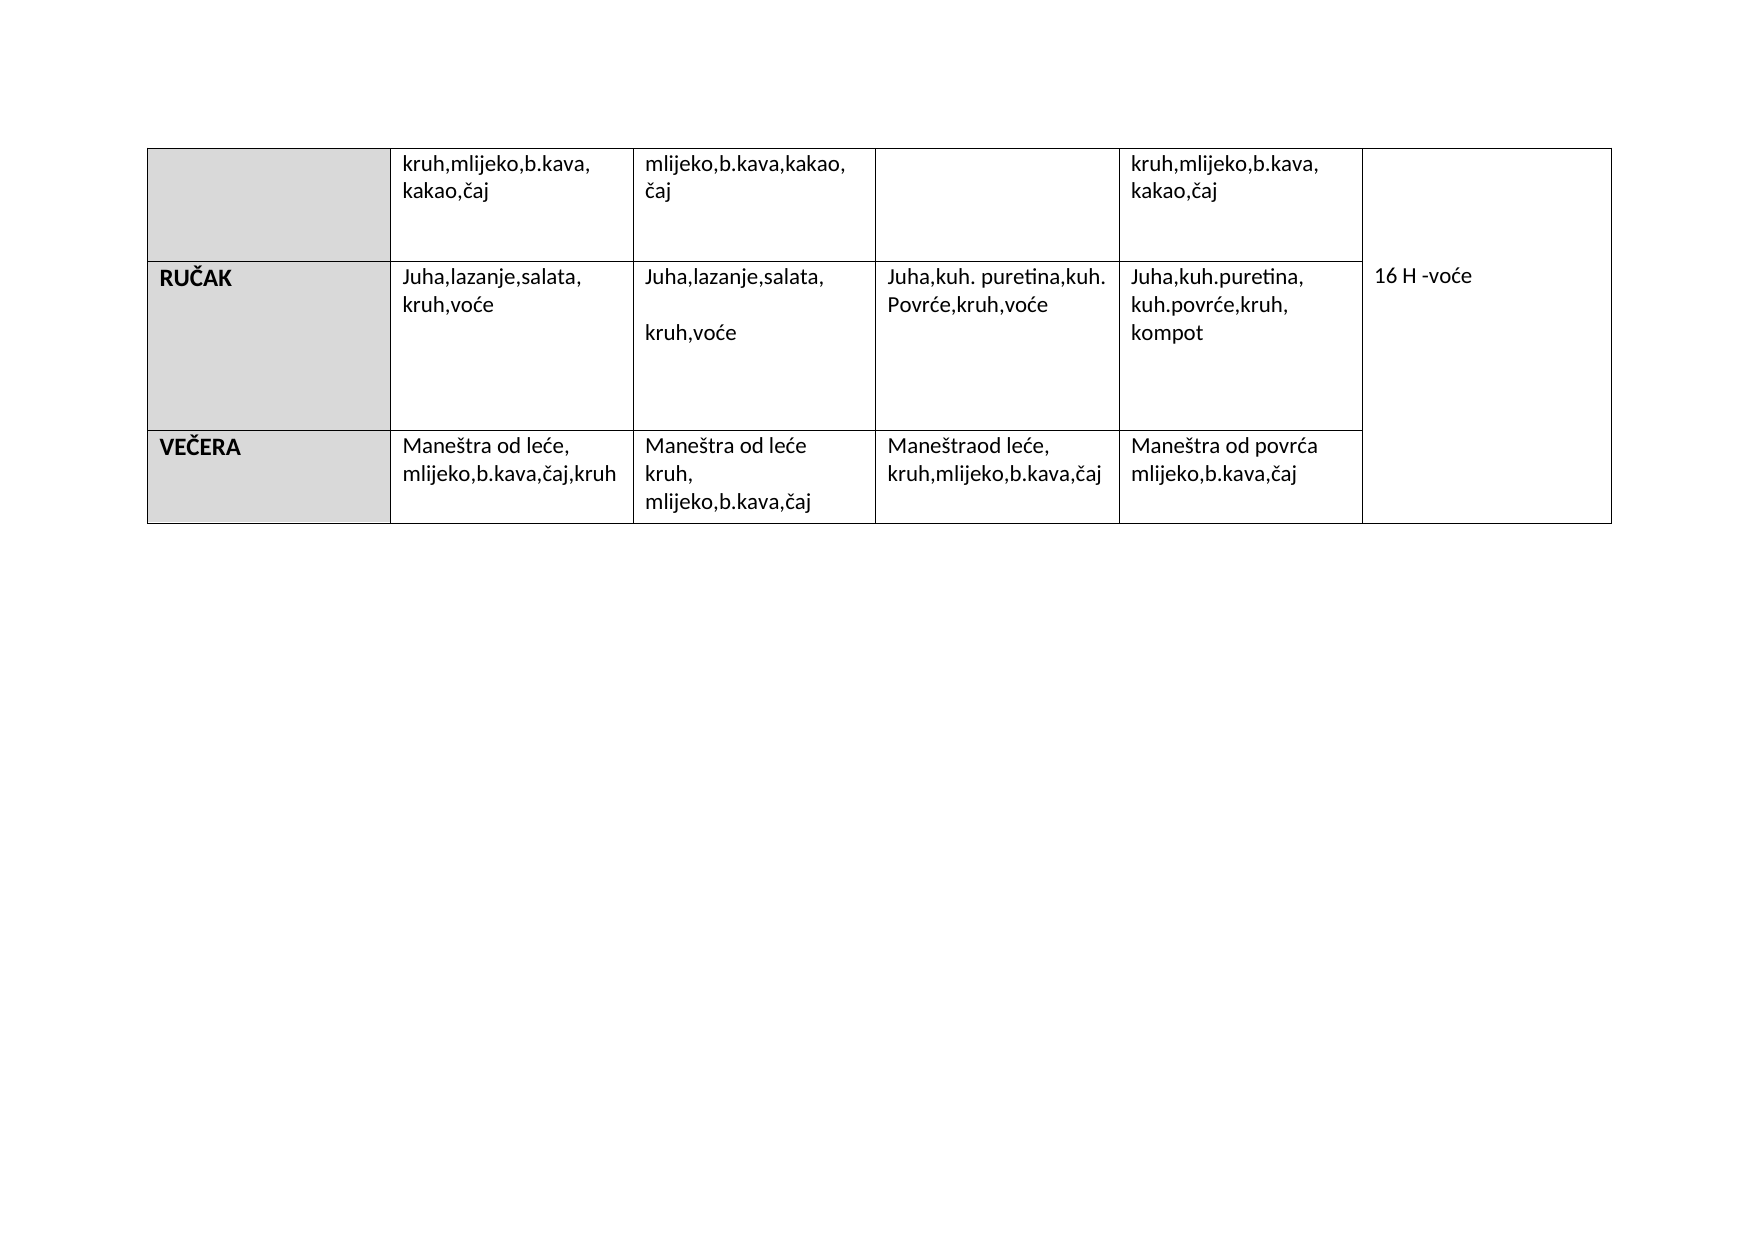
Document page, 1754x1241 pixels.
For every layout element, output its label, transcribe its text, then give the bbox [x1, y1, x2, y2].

table_cell Juha,lazanje,salata, kruh,voće [391, 262, 633, 430]
table_cell Juha,lazanje,salata, kruh,voće [634, 262, 875, 430]
table_cell kruh,mlijeko,b.kava, kakao,čaj [1120, 149, 1362, 261]
table_cell Maneštraod leće, kruh,mlijeko,b.kava,čaj [876, 431, 1119, 522]
table_cell 16 H -voće [1363, 149, 1611, 522]
table_cell Maneštra od leće, mlijeko,b.kava,čaj,kruh [391, 431, 633, 522]
table_cell RUČAK [148, 262, 390, 430]
table_cell mlijeko,b.kava,kakao, čaj [634, 149, 875, 261]
table_cell [148, 149, 390, 261]
table_cell Juha,kuh. puretina,kuh. Povrće,kruh,voće [876, 262, 1119, 430]
table_cell Juha,kuh.puretina, kuh.povrće,kruh, kompot [1120, 262, 1362, 430]
table_cell Maneštra od povrća mlijeko,b.kava,čaj [1120, 431, 1362, 522]
table_cell VEČERA [148, 431, 390, 522]
table_cell Maneštra od leće kruh, mlijeko,b.kava,čaj [634, 431, 875, 522]
table_cell [876, 149, 1119, 261]
table_cell kruh,mlijeko,b.kava, kakao,čaj [391, 149, 633, 261]
